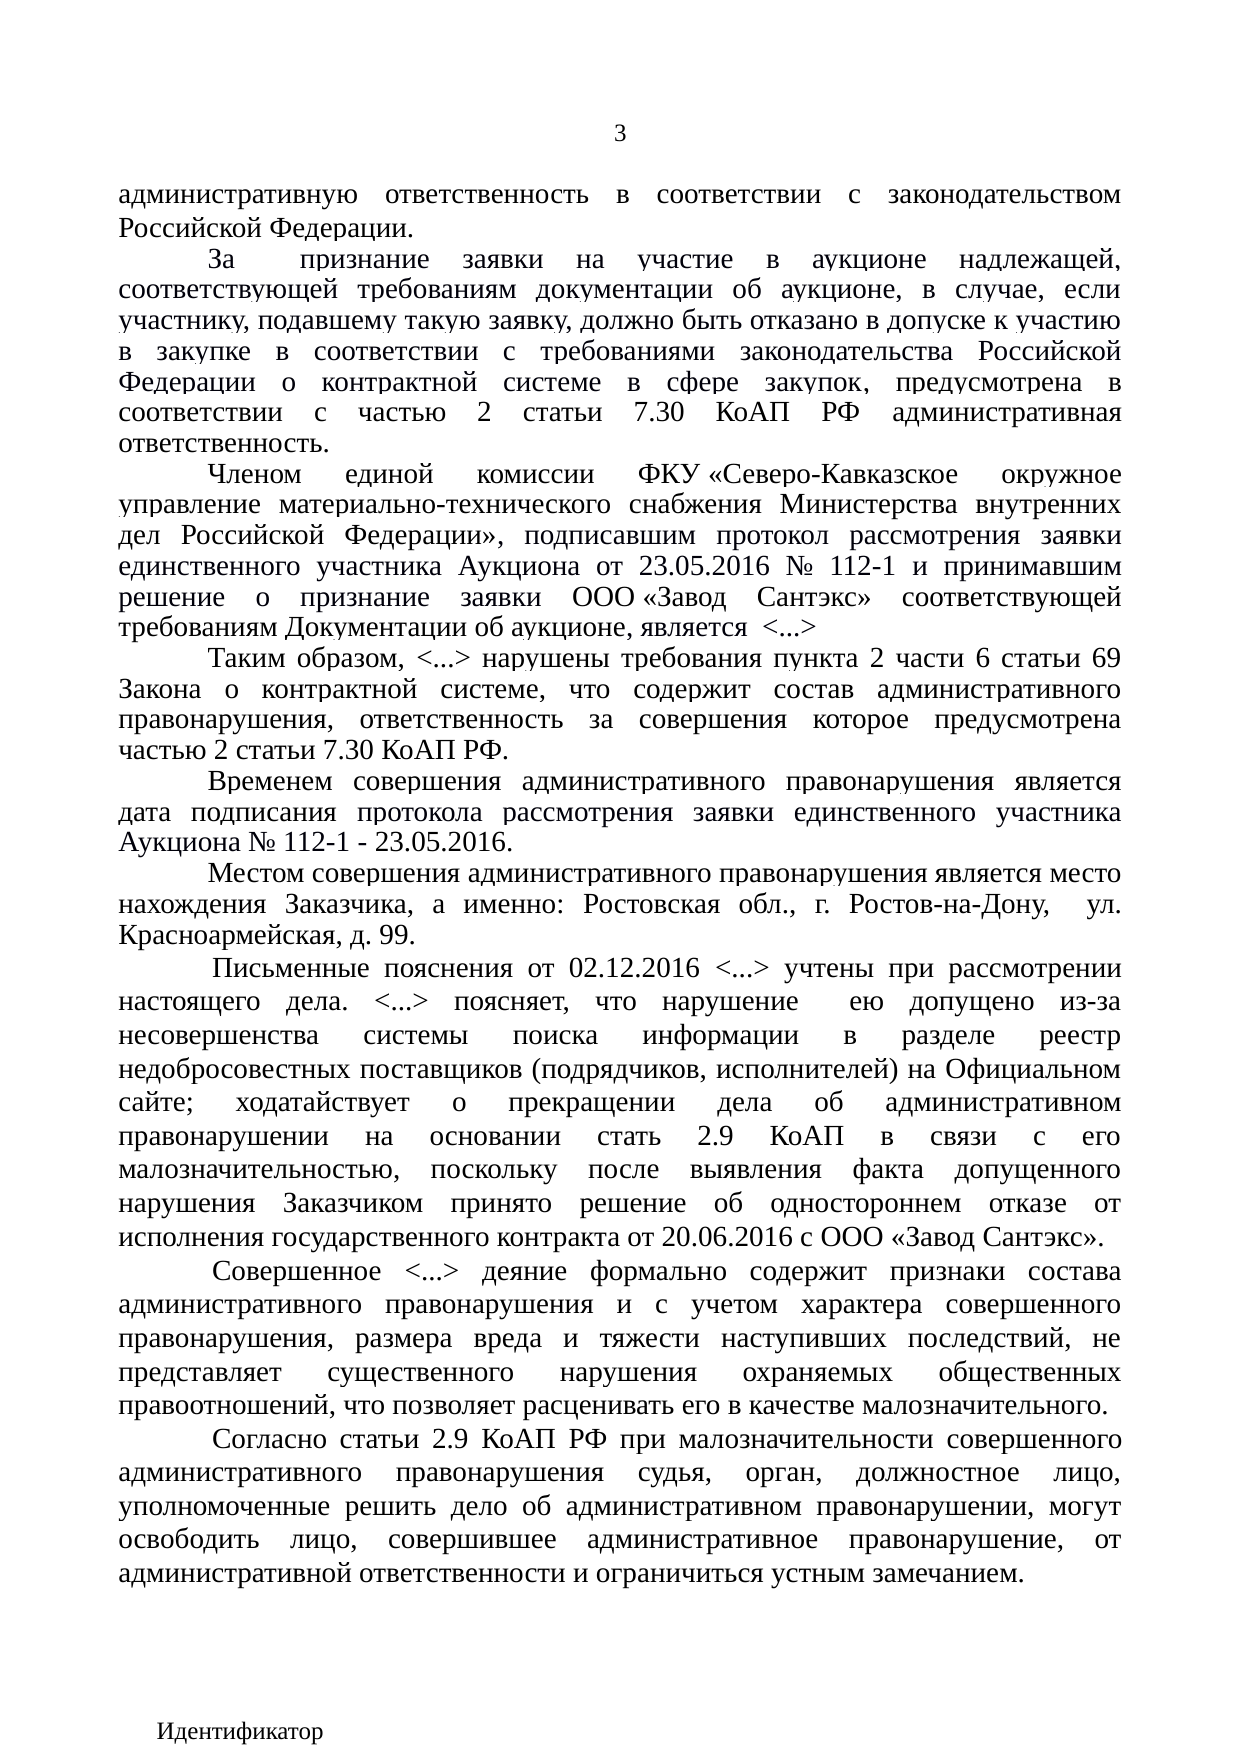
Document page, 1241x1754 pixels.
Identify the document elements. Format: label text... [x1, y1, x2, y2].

text Совершенное <...> деяние формально содержит признаки состава административного правонарушения и с учетом характера совершенного правонарушения, размера вреда и тяжести наступивших последствий, не представляет существенного нарушения охраняемых общественных правоотношений, что позволяет расценивать его в качестве малозначительного. [118, 1253, 1122, 1421]
text Местом совершения административного правонарушения является место нахождения Заказчика, а именно: Ростовская обл., г. Ростов-на-Дону, ул. Красноармейская, д. 99. [118, 858, 1122, 950]
text Письменные пояснения от 02.12.2016 <...> учтены при рассмотрении настоящего дела. <...> поясняет, что нарушение ею допущено из-за несовершенства системы поиска информации в разделе реестр недобросовестных поставщиков (подрядчиков, исполнителей) на Официальном сайте; ходатайствует о прекращении дела об административном правонарушении на основании стать 2.9 КоАП в связи с его малозначительностью, поскольку после выявления факта допущенного нарушения Заказчиком принято решение об одностороннем отказе от исполнения государственного контракта от 20.06.2016 с ООО «Завод Сантэкс». [118, 950, 1122, 1253]
text Временем совершения административного правонарушения является дата подписания протокола рассмотрения заявки единственного участника Аукциона № 112-1 - 23.05.2016. [118, 766, 1122, 858]
text За признание заявки на участие в аукционе надлежащей, соответствующей требованиям документации об аукционе, в случае, если участнику, подавшему такую заявку, должно быть отказано в допуске к участию в закупке в соответствии с требованиями законодательства Российской Федерации о контрактной системе в сфере закупок, предусмотрена в соответствии с частью 2 статьи 7.30 КоАП РФ административная ответственность. [118, 243, 1122, 458]
text административную ответственность в соответствии с законодательством Российской Федерации. [118, 176, 1122, 243]
text Согласно статьи 2.9 КоАП РФ при малозначительности совершенного административного правонарушения судья, орган, должностное лицо, уполномоченные решить дело об административном правонарушении, могут освободить лицо, совершившее административное правонарушение, от административной ответственности и ограничиться устным замечанием. [118, 1421, 1122, 1588]
text Членом единой комиссии ФКУ «Северо-Кавказское окружное управление материально-технического снабжения Министерства внутренних дел Российской Федерации», подписавшим протокол рассмотрения заявки единственного участника Аукциона от 23.05.2016 № 112-1 и принимавшим решение о признание заявки ООО «Завод Сантэкс» соответствующей требованиям Документации об аукционе, является <...> [118, 458, 1122, 643]
text Таким образом, <...> нарушены требования пункта 2 части 6 статьи 69 Закона о контрактной системе, что содержит состав административного правонарушения, ответственность за совершения которое предусмотрена частью 2 статьи 7.30 КоАП РФ. [118, 643, 1122, 766]
